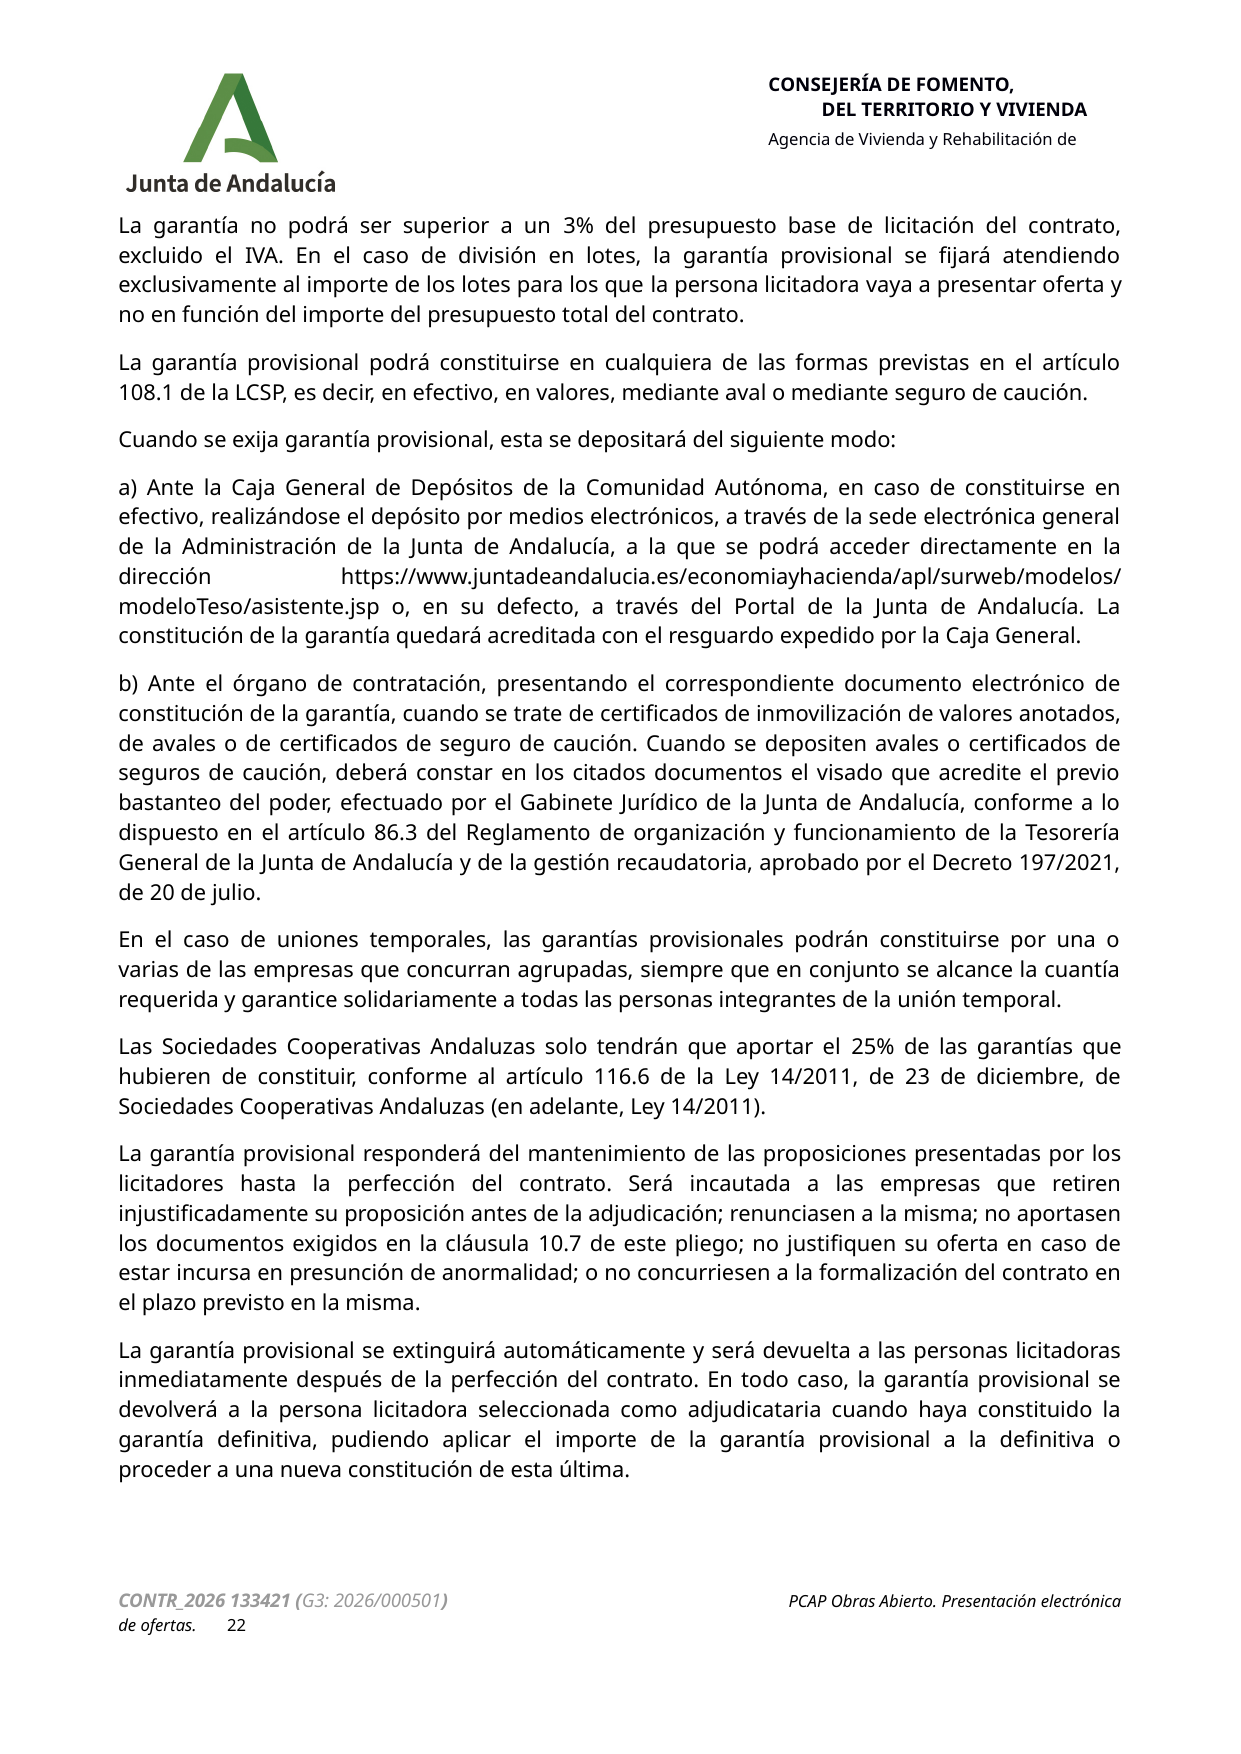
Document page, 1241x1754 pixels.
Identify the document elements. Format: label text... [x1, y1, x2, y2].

text La garantía provisional responderá del mantenimiento de las proposiciones presentadas por los licitadores hasta la perfección del contrato. Será incautada a las empresas que retiren injustificadamente su proposición antes de la adjudicación; renunciasen a la misma; no aportasen los documentos exigidos en la cláusula 10.7 de este pliego; no justifiquen su oferta en caso de estar incursa en presunción de anormalidad; o no concurriesen a la formalización del contrato en el plazo previsto en la misma. [118, 1138, 1122, 1317]
text a) Ante la Caja General de Depósitos de la Comunidad Autónoma, en caso de constituirse en efectivo, realizándose el depósito por medios electrónicos, a través de la sede electrónica general de la Administración de la Junta de Andalucía, a la que se podrá acceder directamente en la dirección https://www.juntadeandalucia.es/economiayhacienda/apl/surweb/modelos/modeloTeso/asistente.jsp o, en su defecto, a través del Portal de la Junta de Andalucía. La constitución de la garantía quedará acreditada con el resguardo expedido por la Caja General. [118, 471, 1122, 650]
text La garantía no podrá ser superior a un 3% del presupuesto base de licitación del contrato, excluido el IVA. En el caso de división en lotes, la garantía provisional se fijará atendiendo exclusivamente al importe de los lotes para los que la persona licitadora vaya a presentar oferta y no en función del importe del presupuesto total del contrato. [118, 210, 1122, 329]
text Cuando se exija garantía provisional, esta se depositará del siguiente modo: [118, 424, 1122, 454]
text La garantía provisional se extinguirá automáticamente y será devuelta a las personas licitadoras inmediatamente después de la perfección del contrato. En todo caso, la garantía provisional se devolverá a la persona licitadora seleccionada como adjudicataria cuando haya constituido la garantía definitiva, pudiendo aplicar el importe de la garantía provisional a la definitiva o proceder a una nueva constitución de esta última. [118, 1334, 1122, 1483]
text La garantía provisional podrá constituirse en cualquiera de las formas previstas en el artículo 108.1 de la LCSP, es decir, en efectivo, en valores, mediante aval o mediante seguro de caución. [118, 347, 1122, 406]
text b) Ante el órgano de contratación, presentando el correspondiente documento electrónico de constitución de la garantía, cuando se trate de certificados de inmovilización de valores anotados, de avales o de certificados de seguro de caución. Cuando se depositen avales o certificados de seguros de caución, deberá constar en los citados documentos el visado que acredite el previo bastanteo del poder, efectuado por el Gabinete Jurídico de la Junta de Andalucía, conforme a lo dispuesto en el artículo 86.3 del Reglamento de organización y funcionamiento de la Tesorería General de la Junta de Andalucía y de la gestión recaudatoria, aprobado por el Decreto 197/2021, de 20 de julio. [118, 668, 1122, 906]
text Las Sociedades Cooperativas Andaluzas solo tendrán que aportar el 25% de las garantías que hubieren de constituir, conforme al artículo 116.6 de la Ley 14/2011, de 23 de diciembre, de Sociedades Cooperativas Andaluzas (en adelante, Ley 14/2011). [118, 1031, 1122, 1120]
picture [106, 57, 355, 208]
text En el caso de uniones temporales, las garantías provisionales podrán constituirse por una o varias de las empresas que concurran agrupadas, siempre que en conjunto se alcance la cuantía requerida y garantice solidariamente a todas las personas integrantes de la unión temporal. [118, 924, 1122, 1013]
